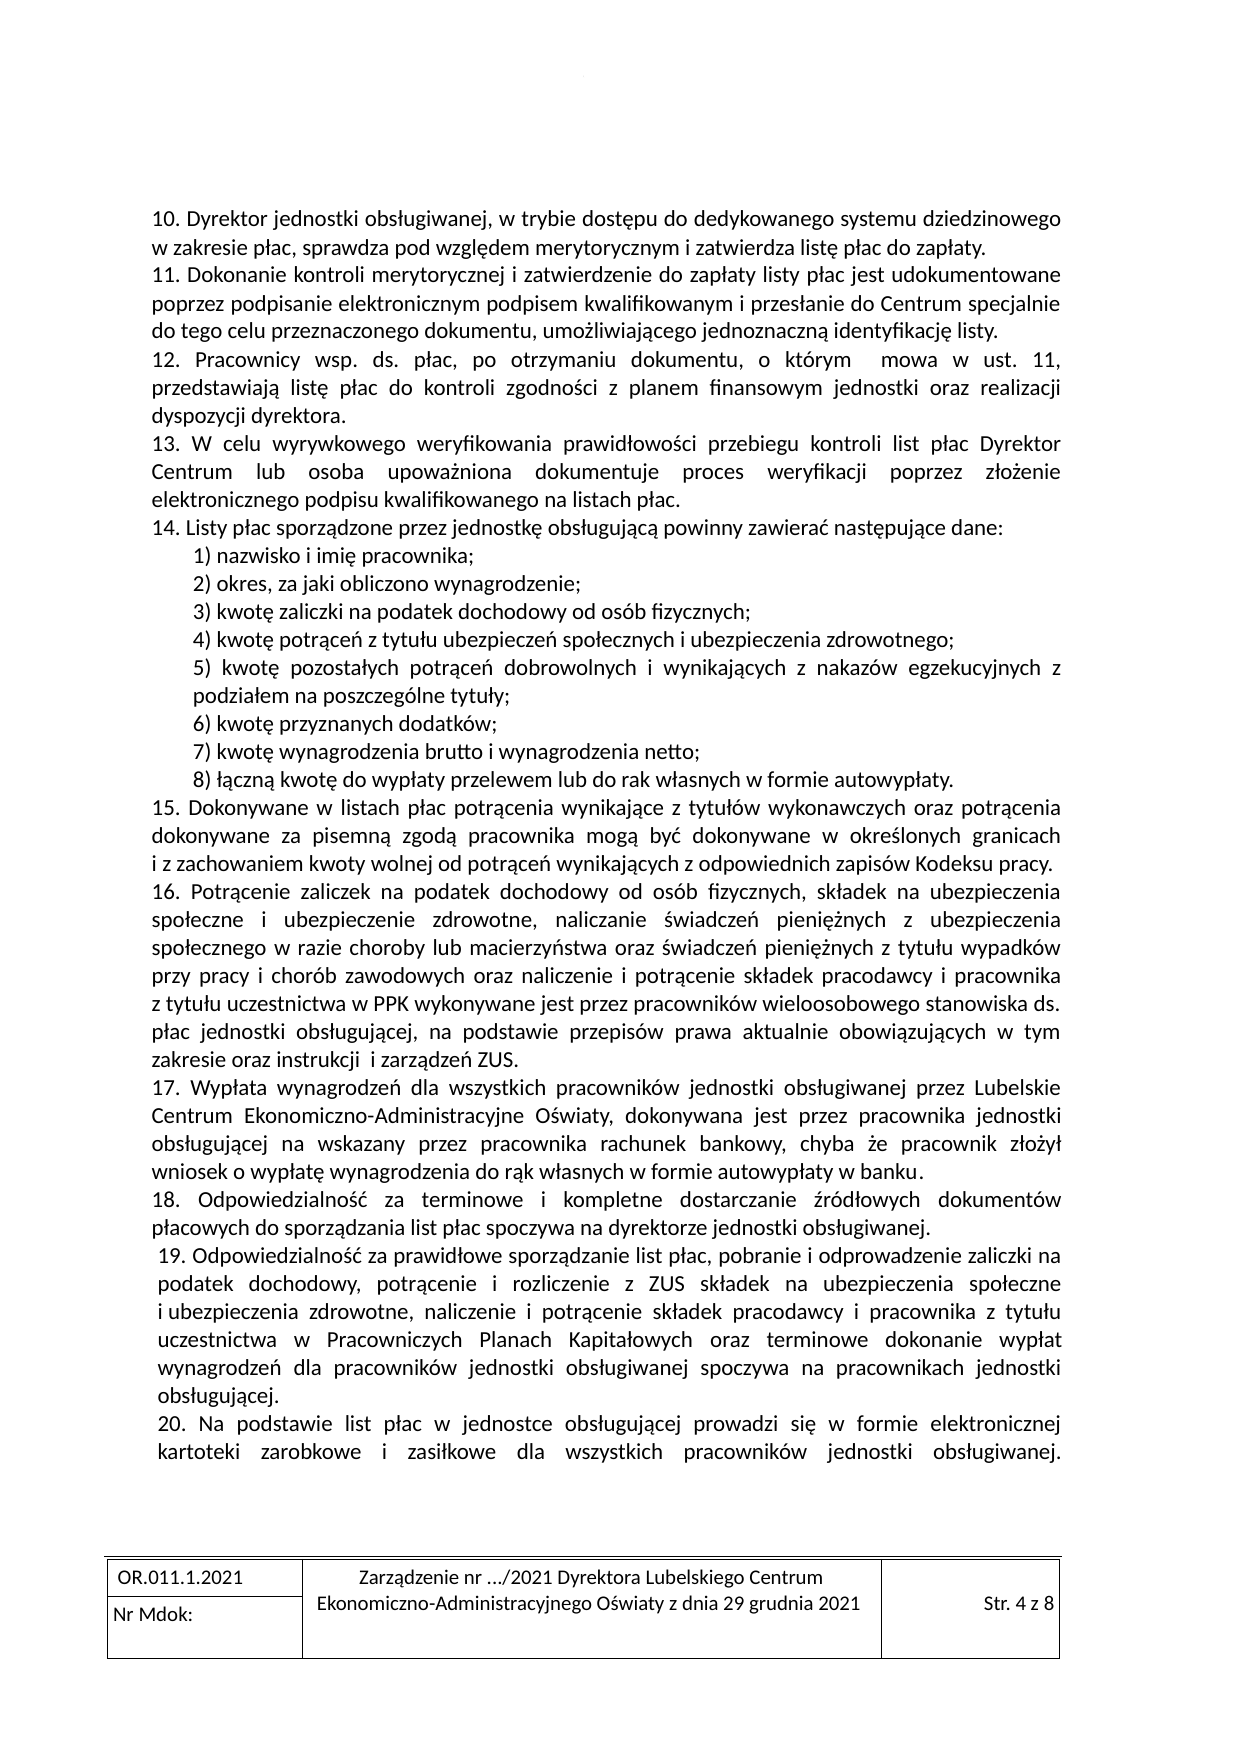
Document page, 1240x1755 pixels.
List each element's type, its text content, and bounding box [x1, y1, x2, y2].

list 7) kwotę wynagrodzenia brutto i wynagrodzenia netto; [193, 737, 1062, 765]
list 19. Odpowiedzialność za prawidłowe sporządzanie list płac, pobranie i odprowadzenie zaliczki na podatek dochodowy, potrącenie i rozliczenie z ZUS składek na ubezpieczenia społeczne i ubezpieczenia zdrowotne, naliczenie i potrącenie składek pracodawcy i pracownika z tytułu uczestnictwa w Pracowniczych Planach Kapitałowych oraz terminowe dokonanie wypłat wynagrodzeń dla pracowników jednostki obsługiwanej spoczywa na pracownikach jednostki obsługującej. [157, 1241, 1062, 1409]
list 8) łączną kwotę do wypłaty przelewem lub do rak własnych w formie autowypłaty. [193, 765, 1062, 793]
list 14. Listy płac sporządzone przez jednostkę obsługującą powinny zawierać następujące dane: [151, 513, 1062, 541]
list 1) nazwisko i imię pracownika; [193, 541, 1062, 569]
list 18. Odpowiedzialność za terminowe i kompletne dostarczanie źródłowych dokumentów płacowych do sporządzania list płac spoczywa na dyrektorze jednostki obsługiwanej. [151, 1185, 1062, 1241]
list 15. Dokonywane w listach płac potrącenia wynikające z tytułów wykonawczych oraz potrącenia dokonywane za pisemną zgodą pracownika mogą być dokonywane w określonych granicach i z zachowaniem kwoty wolnej od potrąceń wynikających z odpowiednich zapisów Kodeksu pracy. [151, 793, 1062, 877]
list 20. Na podstawie list płac w jednostce obsługującej prowadzi się w formie elektronicznej kartoteki zarobkowe i zasiłkowe dla wszystkich pracowników jednostki obsługiwanej. [157, 1409, 1062, 1466]
list 5) kwotę pozostałych potrąceń dobrowolnych i wynikających z nakazów egzekucyjnych z podziałem na poszczególne tytuły; [193, 653, 1062, 709]
list 16. Potrącenie zaliczek na podatek dochodowy od osób fizycznych, składek na ubezpieczenia społeczne i ubezpieczenie zdrowotne, naliczanie świadczeń pieniężnych z ubezpieczenia społecznego w razie choroby lub macierzyństwa oraz świadczeń pieniężnych z tytułu wypadków przy pracy i chorób zawodowych oraz naliczenie i potrącenie składek pracodawcy i pracownika z tytułu uczestnictwa w PPK wykonywane jest przez pracowników wieloosobowego stanowiska ds. płac jednostki obsługującej, na podstawie przepisów prawa aktualnie obowiązujących w tym zakresie oraz instrukcji i zarządzeń ZUS. [151, 877, 1062, 1073]
list 12. Pracownicy wsp. ds. płac, po otrzymaniu dokumentu, o którym mowa w ust. 11, przedstawiają listę płac do kontroli zgodności z planem finansowym jednostki oraz realizacji dyspozycji dyrektora. [151, 345, 1062, 429]
list 11. Dokonanie kontroli merytorycznej i zatwierdzenie do zapłaty listy płac jest udokumentowane poprzez podpisanie elektronicznym podpisem kwalifikowanym i przesłanie do Centrum specjalnie do tego celu przeznaczonego dokumentu, umożliwiającego jednoznaczną identyfikację listy. [151, 261, 1062, 345]
list 13. W celu wyrywkowego weryfikowania prawidłowości przebiegu kontroli list płac Dyrektor Centrum lub osoba upoważniona dokumentuje proces weryfikacji poprzez złożenie elektronicznego podpisu kwalifikowanego na listach płac. [151, 429, 1062, 513]
list 4) kwotę potrąceń z tytułu ubezpieczeń społecznych i ubezpieczenia zdrowotnego; [193, 625, 1062, 653]
list 2) okres, za jaki obliczono wynagrodzenie; [193, 569, 1062, 597]
list 10. Dyrektor jednostki obsługiwanej, w trybie dostępu do dedykowanego systemu dziedzinowego w zakresie płac, sprawdza pod względem merytorycznym i zatwierdza listę płac do zapłaty. [151, 204, 1062, 261]
list 6) kwotę przyznanych dodatków; [193, 709, 1062, 737]
list 3) kwotę zaliczki na podatek dochodowy od osób fizycznych; [193, 597, 1062, 625]
list 17. Wypłata wynagrodzeń dla wszystkich pracowników jednostki obsługiwanej przez Lubelskie Centrum Ekonomiczno-Administracyjne Oświaty, dokonywana jest przez pracownika jednostki obsługującej na wskazany przez pracownika rachunek bankowy, chyba że pracownik złożył wniosek o wypłatę wynagrodzenia do rąk własnych w formie autowypłaty w banku. [151, 1073, 1062, 1185]
